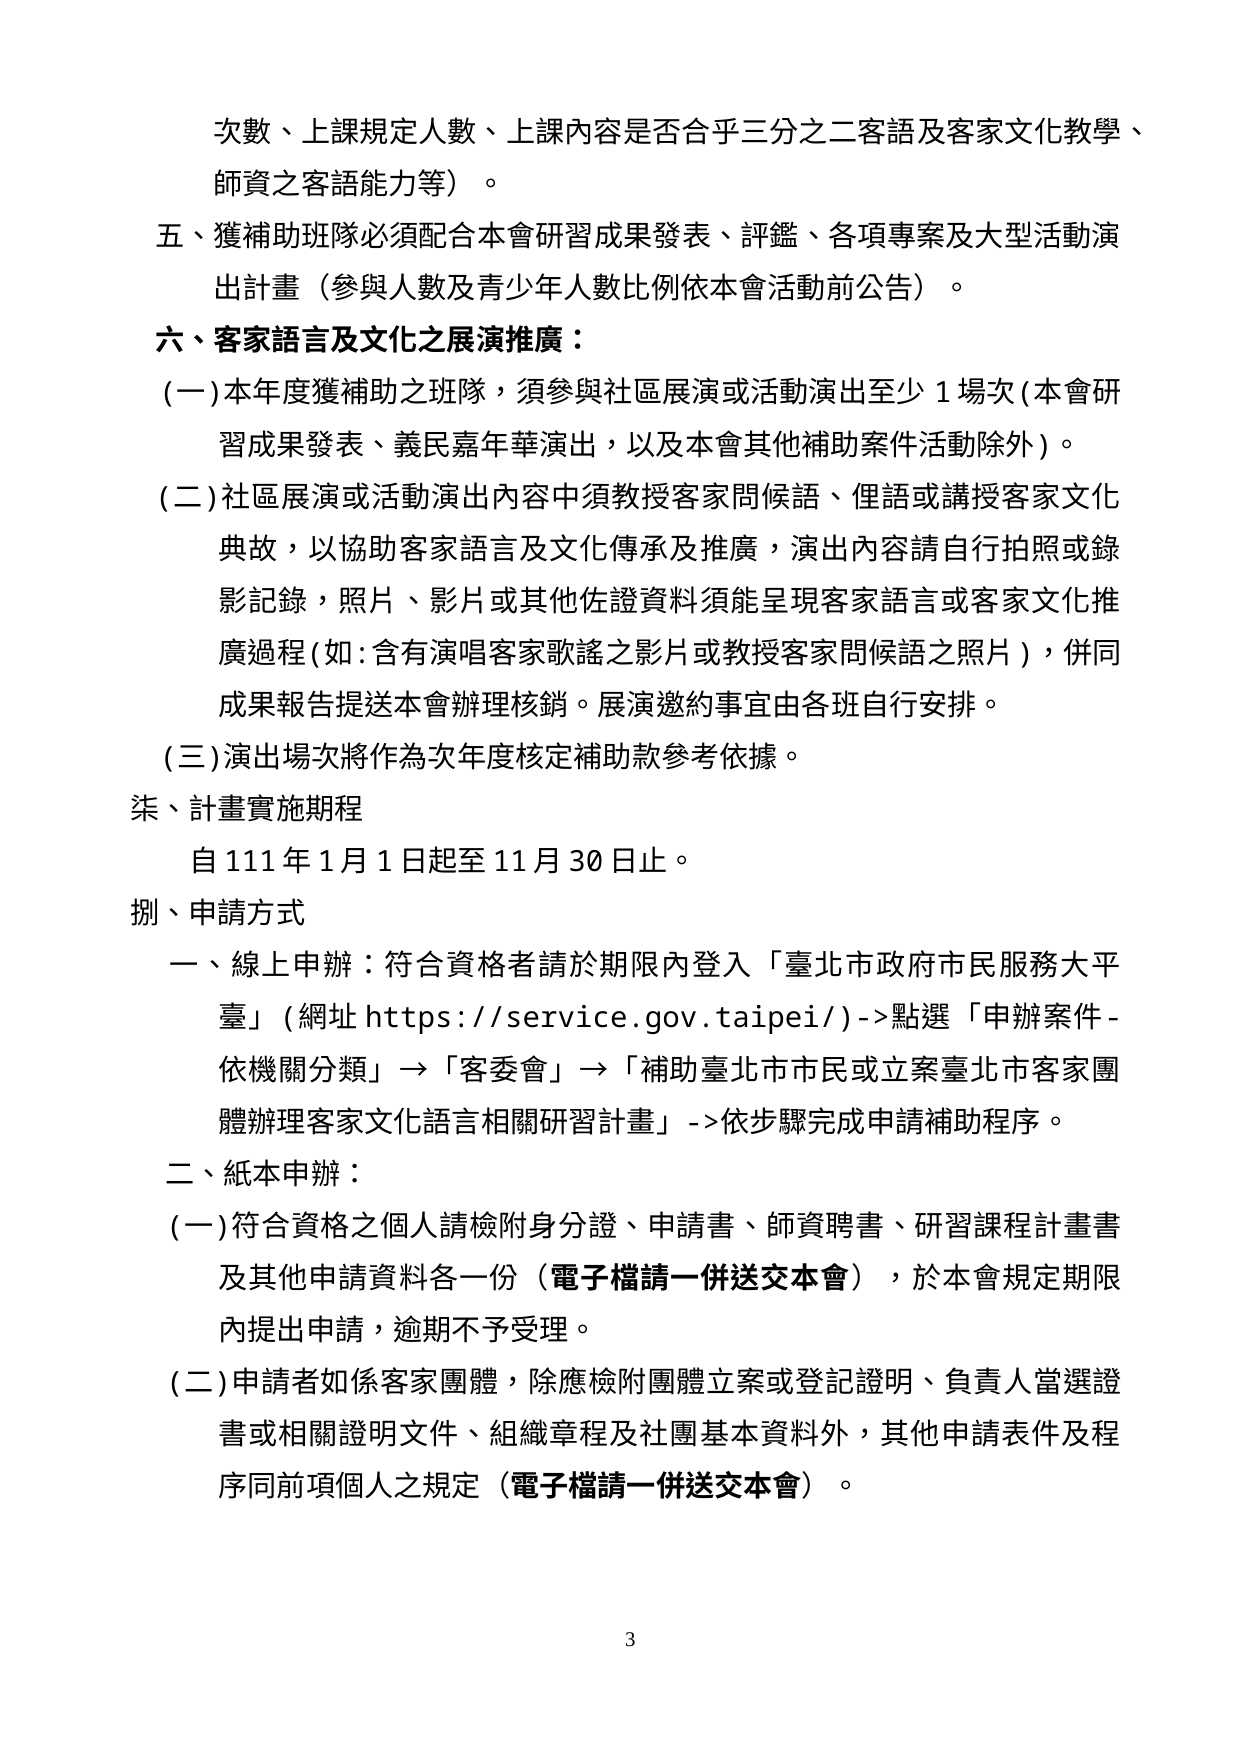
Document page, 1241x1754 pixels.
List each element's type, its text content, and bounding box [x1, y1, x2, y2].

text 六、客家語言及文化之展演推廣： [155, 309, 1122, 361]
text 一、線上申辦：符合資格者請於期限內登入「臺北市政府市民服務大平臺」(網址https://service.gov.taipei/)->點選「申辦案件-依機關分類」→「客委會」→「補助臺北市市民或立案臺北市客家團體辦理客家文化語言相關研習計畫」->依步驟完成申請補助程序。 [130, 934, 1122, 1142]
text (二)社區展演或活動演出內容中須教授客家問候語、俚語或講授客家文化典故，以協助客家語言及文化傳承及推廣，演出內容請自行拍照或錄影記錄，照片、影片或其他佐證資料須能呈現客家語言或客家文化推廣過程(如:含有演唱客家歌謠之影片或教授客家問候語之照片)，併同成果報告提送本會辦理核銷。展演邀約事宜由各班自行安排。 [155, 465, 1122, 726]
text 捌、申請方式 [130, 882, 1122, 934]
text 柒、計畫實施期程 [130, 778, 1122, 830]
text 四、新申請之研習班，符合前述各項規定者，須接受本會一年之觀察考核，於觀察期滿通過考核後始得申請本會補助（考核項目包括：一年內上課次數、上課規定人數、上課內容是否合乎三分之二客語及客家文化教學、師資之客語能力等）。 [155, 101, 1122, 205]
text (二)申請者如係客家團體，除應檢附團體立案或登記證明、負責人當選證書或相關證明文件、組織章程及社團基本資料外，其他申請表件及程序同前項個人之規定（電子檔請一併送交本會）。 [130, 1351, 1122, 1507]
text 自111年1月1日起至11月30日止。 [130, 830, 1122, 882]
text (一)符合資格之個人請檢附身分證、申請書、師資聘書、研習課程計畫書及其他申請資料各一份（電子檔請一併送交本會），於本會規定期限內提出申請，逾期不予受理。 [130, 1194, 1122, 1351]
text 二、紙本申辦： [130, 1142, 1122, 1194]
text (一)本年度獲補助之班隊，須參與社區展演或活動演出至少1場次(本會研 習成果發表、義民嘉年華演出，以及本會其他補助案件活動除外)。 [159, 361, 1122, 465]
text 五、獲補助班隊必須配合本會研習成果發表、評鑑、各項專案及大型活動演出計畫（參與人數及青少年人數比例依本會活動前公告）。 [155, 205, 1122, 309]
text (三)演出場次將作為次年度核定補助款參考依據。 [130, 726, 1122, 778]
